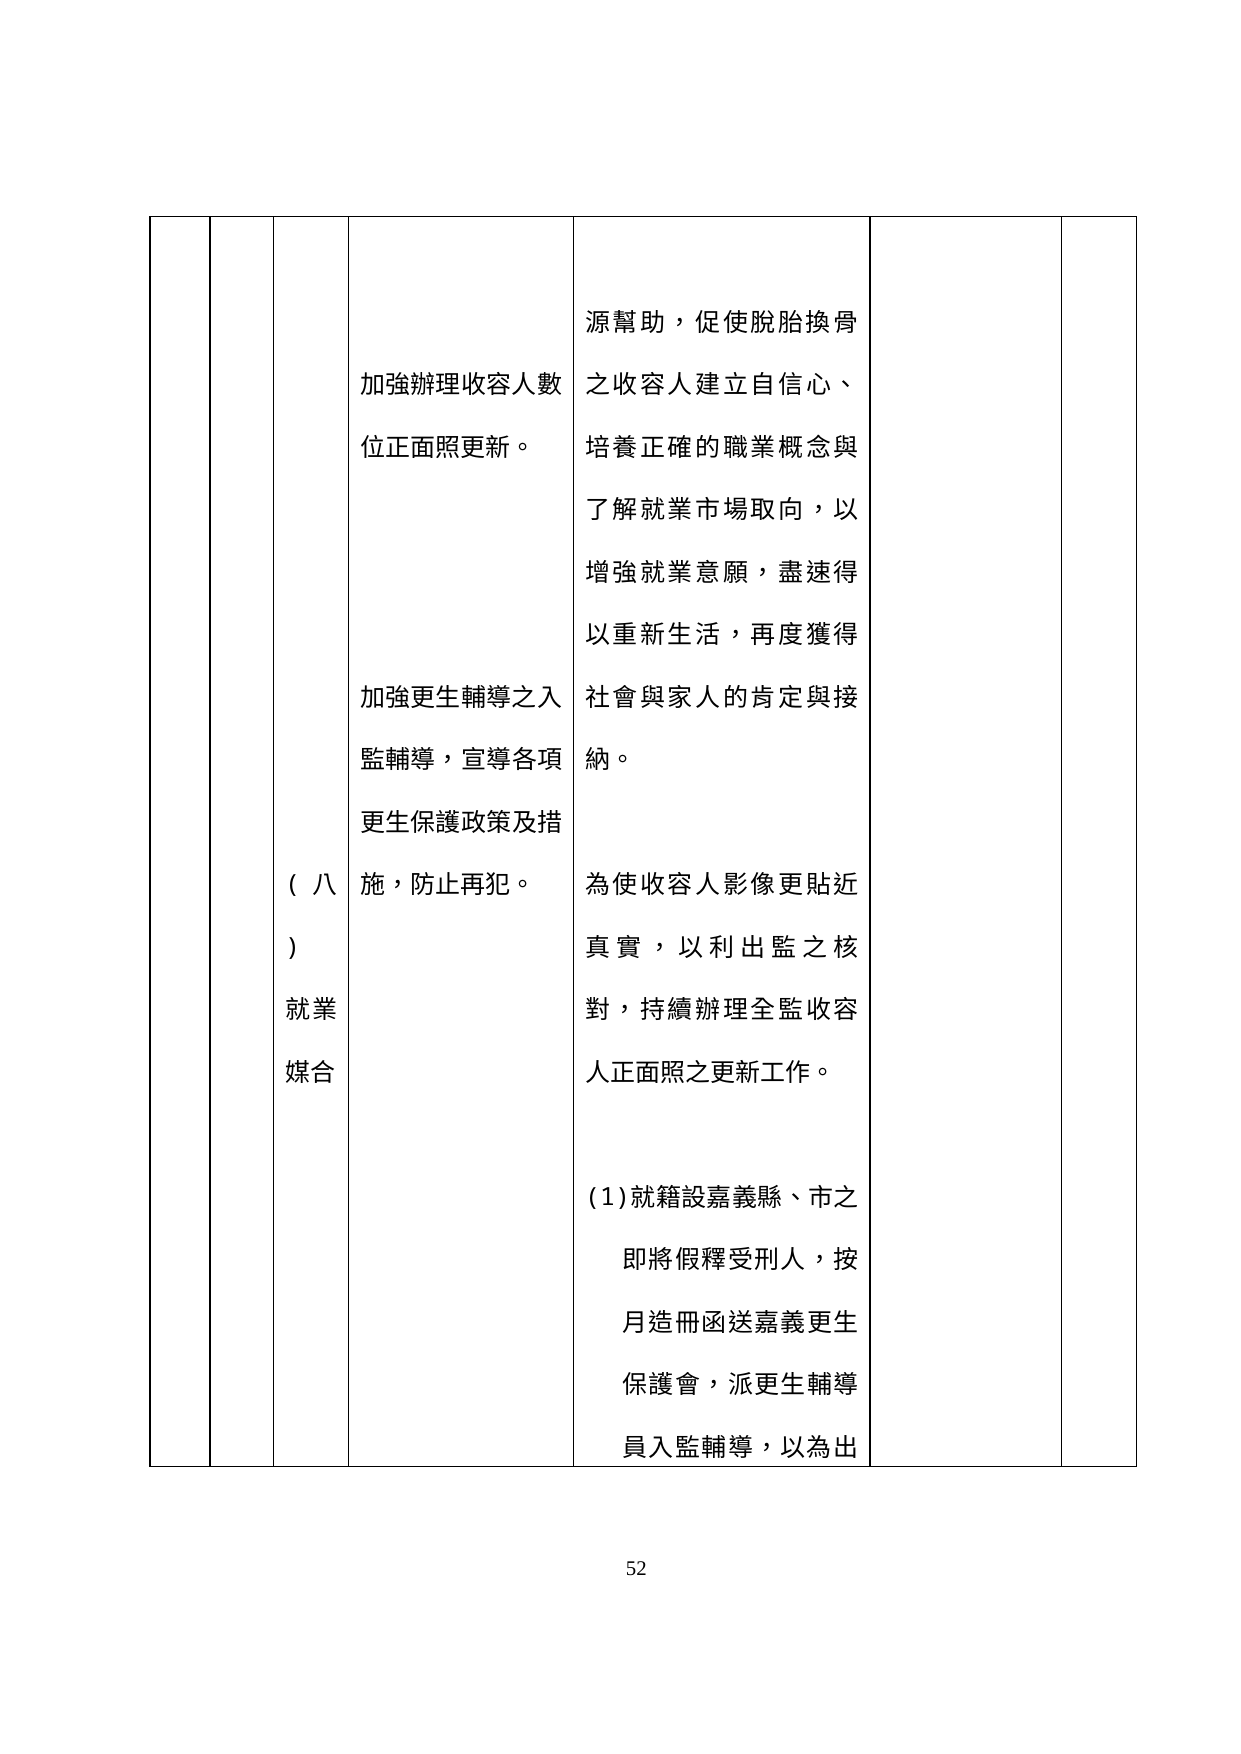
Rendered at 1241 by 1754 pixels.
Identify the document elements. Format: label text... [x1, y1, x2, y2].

table_cell [1062, 217, 1136, 1466]
table_cell 源幫助，促使脫胎換骨之收容人建立自信心、培養正確的職業概念與了解就業市場取向，以增強就業意願，盡速得以重新生活，再度獲得社會與家人的肯定與接納。 為使收容人影像更貼近真實，以利出監之核對，持續辦理全監收容人正面照之更新工作。 (1)就籍設嘉義縣、市之即將假釋受刑人，按月造冊函送嘉義更生保護會，派更生輔導員入監輔導，以為出 [574, 217, 869, 1466]
table_cell [871, 217, 1061, 1466]
table_cell (八) 就業媒合 [274, 217, 348, 1466]
table_cell 加強辦理收容人數位正面照更新。 加強更生輔導之入監輔導，宣導各項更生保護政策及措施，防止再犯。 [349, 217, 573, 1466]
table_cell [211, 217, 273, 1466]
table_cell [151, 217, 209, 1466]
